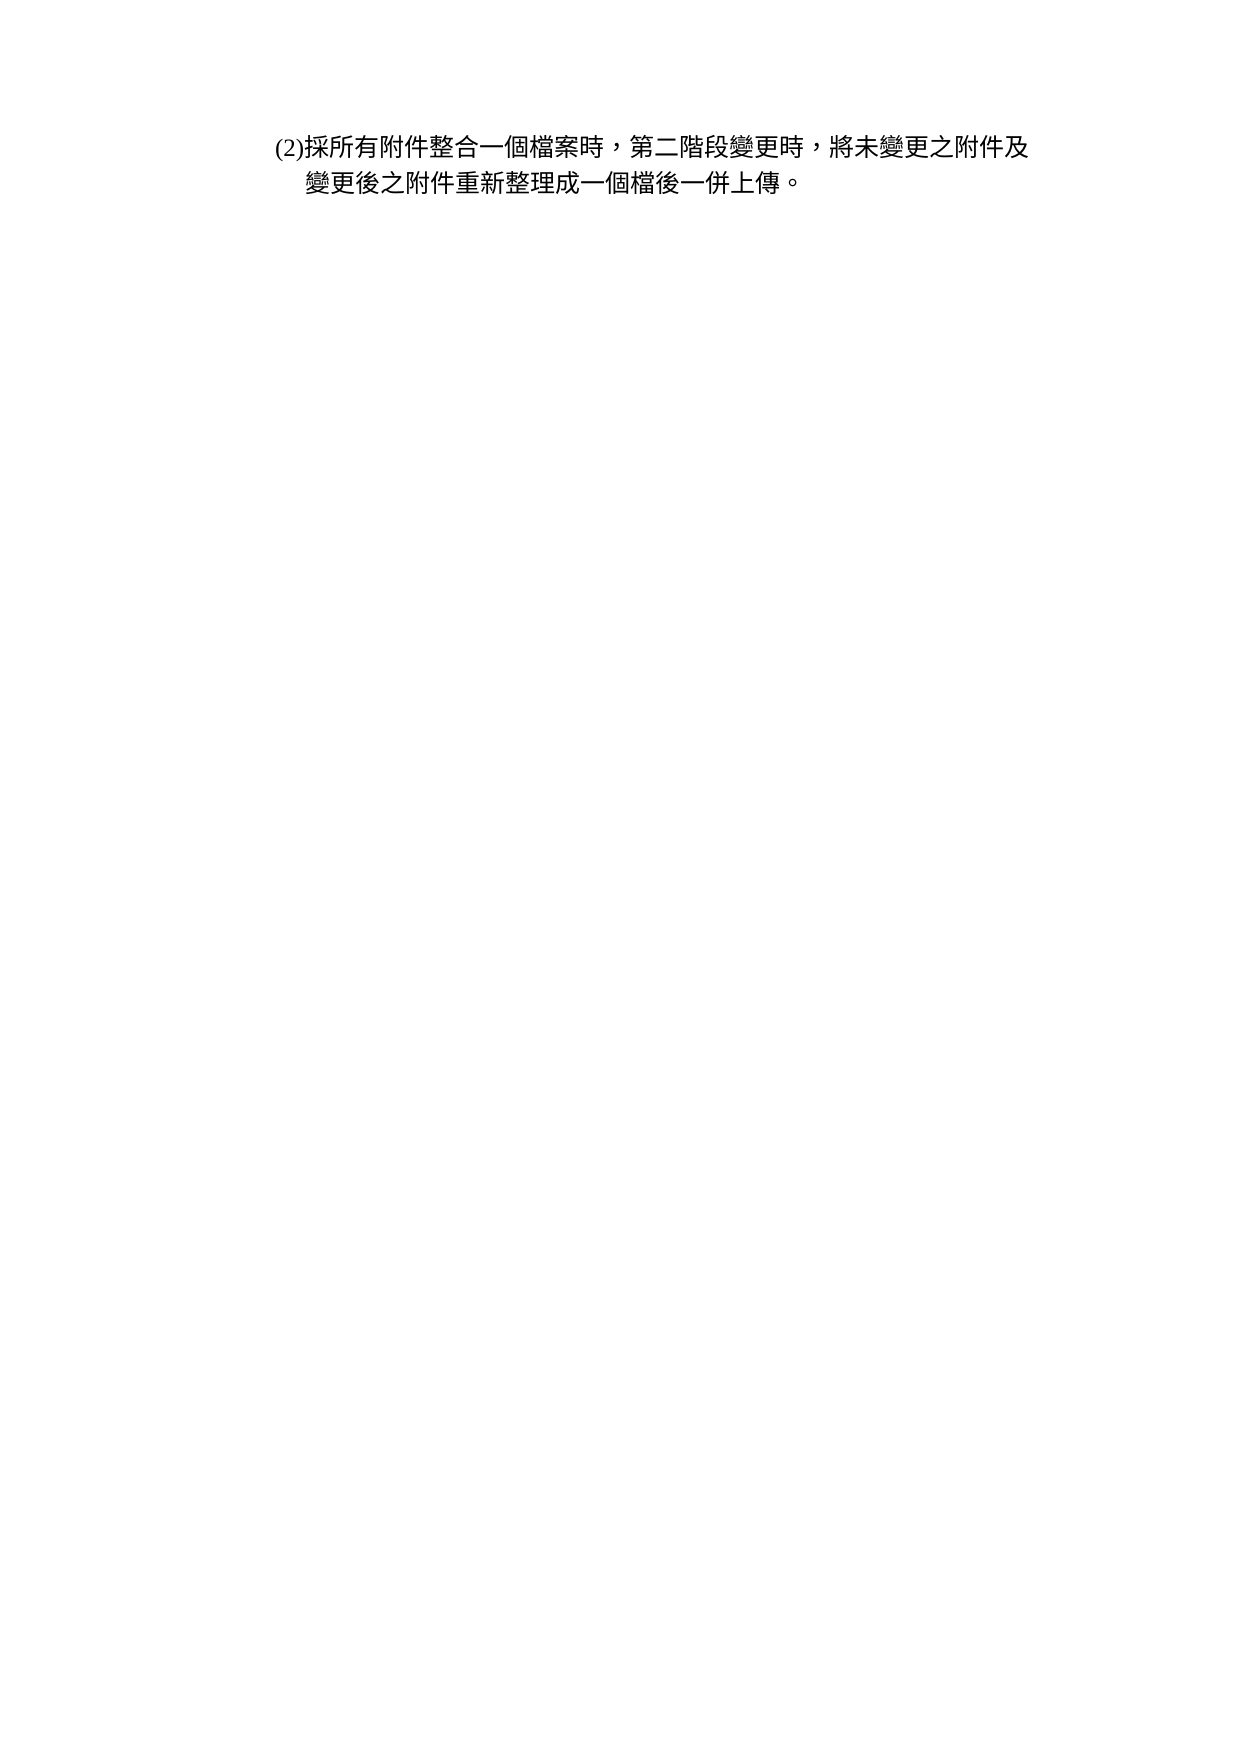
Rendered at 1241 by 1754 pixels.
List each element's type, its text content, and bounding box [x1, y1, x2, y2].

text (2)採所有附件整合一個檔案時，第二階段變更時，將未變更之附件及變更後之附件重新整理成一個檔後一併上傳。 [275, 127, 1053, 199]
